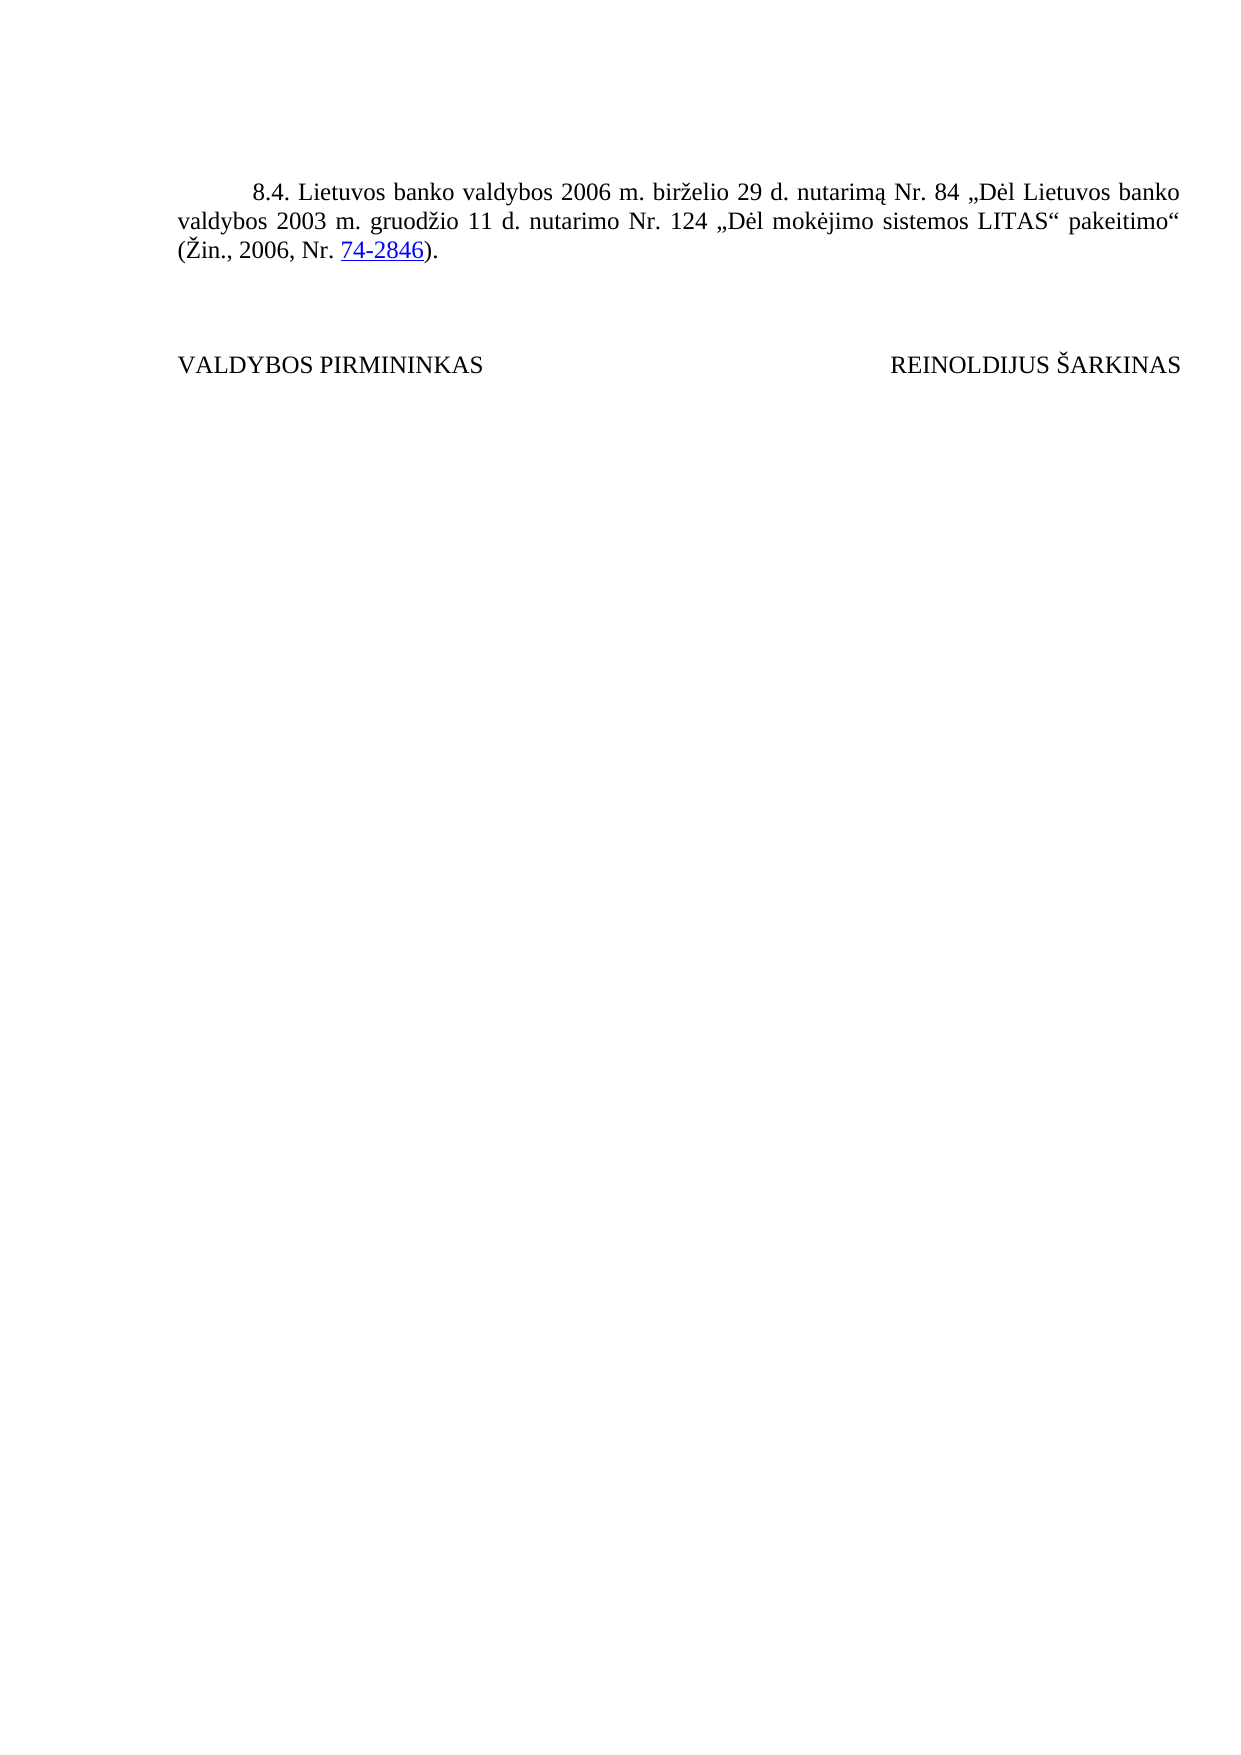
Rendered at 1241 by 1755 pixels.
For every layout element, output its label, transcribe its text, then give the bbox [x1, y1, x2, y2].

text VALDYBOS PIRMININKAS REINOLDIJUS ŠARKINAS [177, 350, 1181, 378]
text 8.4. Lietuvos banko valdybos 2006 m. birželio 29 d. nutarimą Nr. 84 „Dėl Lietuvos banko valdybos 2003 m. gruodžio 11 d. nutarimo Nr. 124 „Dėl mokėjimo sistemos LITAS“ pakeitimo“ (Žin., 2006, Nr. 74-2846). [177, 177, 1181, 263]
